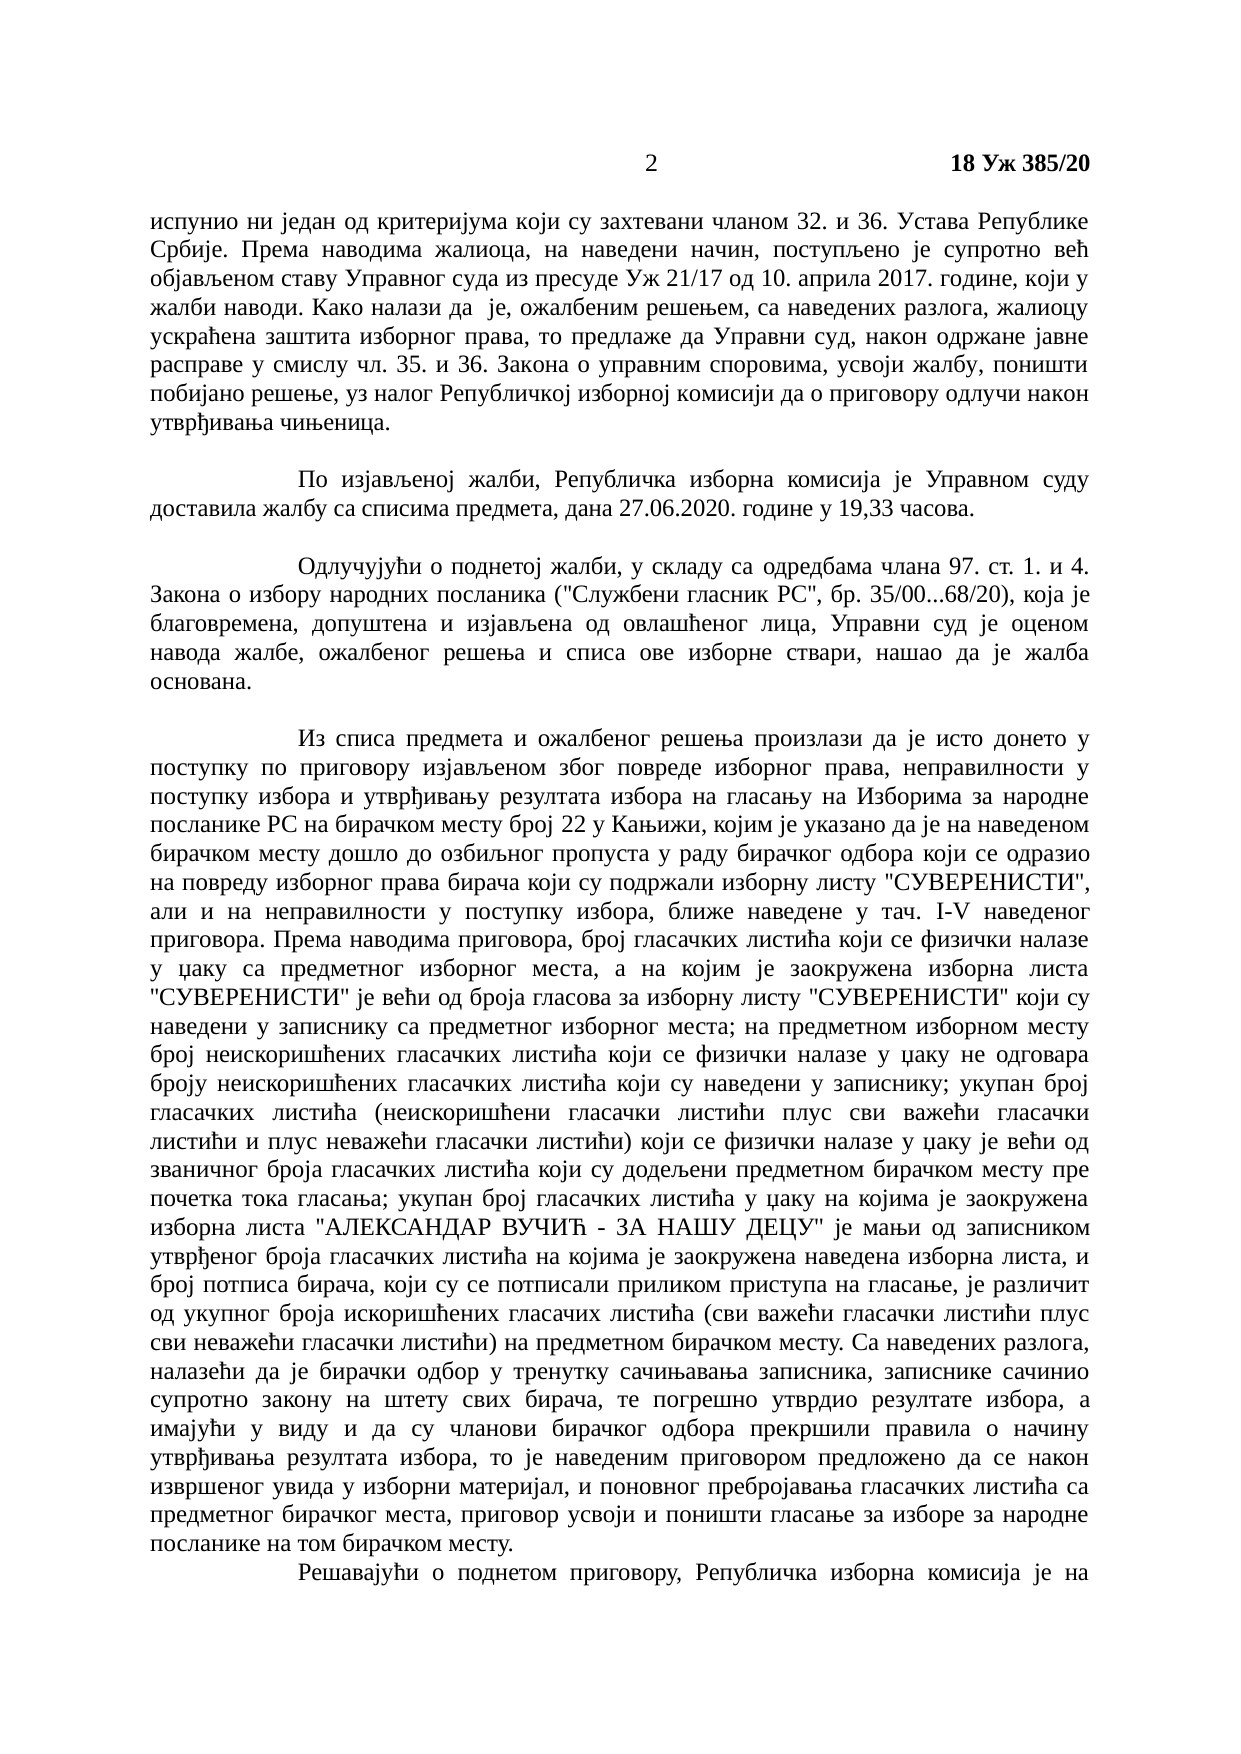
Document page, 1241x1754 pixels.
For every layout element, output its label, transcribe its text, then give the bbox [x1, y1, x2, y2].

text Решавајући о поднетом приговору, Републичка изборна комисија је на [150, 1557, 1090, 1586]
text Одлучујући о поднетој жалби, у складу са одредбама члана 97. ст. 1. и 4. Закона о избору народних посланика (''Службени гласник РС'', бр. 35/00...68/20), која је благовремена, допуштена и изјављена од овлашћеног лица, Управни суд је оценом навода жалбе, ожалбеног решења и списа ове изборне ствари, нашао да је жалба основана. [150, 551, 1090, 694]
text Из списа предмета и ожалбеног решења произлази да је исто донето у поступку по приговору изјављеном због повреде изборног права, неправилности у поступку избора и утврђивању резултата избора на гласању на Изборима за народне посланике РС на бирачком месту број 22 у Кањижи, којим је указано да је на наведеном бирачком месту дошло до озбиљног пропуста у раду бирачког одбора који се одразио на повреду изборног права бирача који су подржали изборну листу ''СУВЕРЕНИСТИ'', али и на неправилности у поступку избора, ближе наведене у тач. I-V наведеног приговора. Према наводима приговора, број гласачких листића који се физички налазе у џаку са предметног изборног места, а на којим је заокружена изборна листа ''СУВЕРЕНИСТИ'' је већи од броја гласова за изборну листу ''СУВЕРЕНИСТИ'' који су наведени у записнику са предметног изборног места; на предметном изборном месту број неискоришћених гласачких листића који се физички налазе у џаку не одговара броју неискоришћених гласачких листића који су наведени у записнику; укупан број гласачких листића (неискоришћени гласачки листићи плус сви важећи гласачки листићи и плус неважећи гласачки листићи) који се физички налазе у џаку је већи од званичног броја гласачких листића који су додељени предметном бирачком месту пре почетка тока гласања; укупан број гласачких листића у џаку на којима је заокружена изборна листа ''АЛЕКСАНДАР ВУЧИЋ - ЗА НАШУ ДЕЦУ'' је мањи од записником утврђеног броја гласачких листића на којима је заокружена наведена изборна листа, и број потписа бирача, који су се потписали приликом приступа на гласање, је различит од укупног броја искоришћених гласачих листића (сви важећи гласачки листићи плус сви неважећи гласачки листићи) на предметном бирачком месту. Са наведених разлога, налазећи да је бирачки одбор у тренутку сачињавања записника, записнике сачинио супротно закону на штету свих бирача, те погрешно утврдио резултате избора, а имајући у виду и да су чланови бирачког одбора прекршили правила о начину утврђивања резултата избора, то је наведеним приговором предложено да се након извршеног увида у изборни материјал, и поновног пребројавања гласачких листића са предметног бирачког места, приговор усвоји и поништи гласање за изборе за народне посланике на том бирачком месту. [150, 723, 1090, 1557]
text испунио ни један од критеријума који су захтевани чланом 32. и 36. Устава Републике Србије. Према наводима жалиоца, на наведени начин, поступљено је супротно већ објављеном ставу Управног суда из пресуде Уж 21/17 од 10. априла 2017. године, који у жалби наводи. Како налази да је, ожалбеним решењем, са наведених разлога, жалиоцу ускраћена заштита изборног права, то предлаже да Управни суд, након одржане јавне расправе у смислу чл. 35. и 36. Закона о управним споровима, усвоји жалбу, поништи побијано решење, уз налог Републичкој изборној комисији да о приговору одлучи након утврђивања чињеница. [150, 206, 1090, 436]
text По изјављеној жалби, Републичка изборна комисија је Управном суду доставила жалбу са списима предмета, дана 27.06.2020. године у 19,33 часова. [150, 464, 1090, 522]
